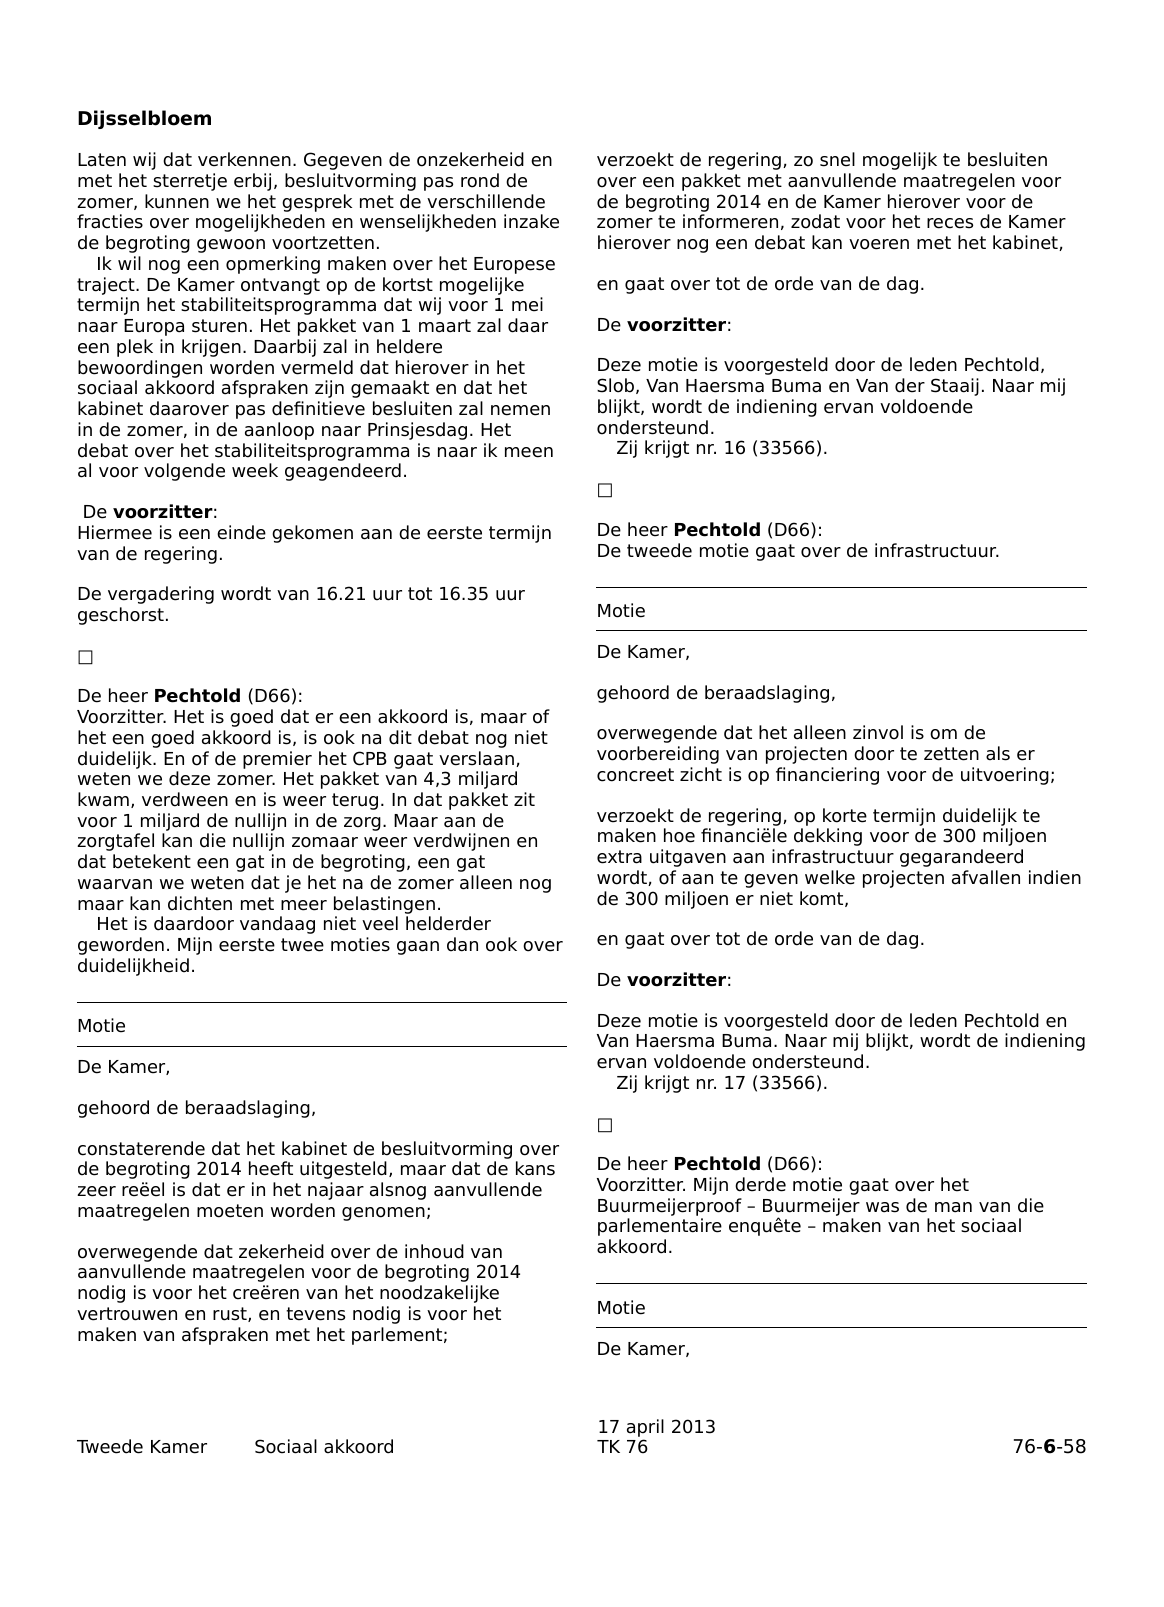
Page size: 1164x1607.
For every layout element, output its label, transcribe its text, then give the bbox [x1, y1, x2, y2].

text Hiermee is een einde gekomen aan de eerste termijn van de regering. [77, 523, 567, 564]
text De heer Pechtold (D66): [596, 520, 1087, 540]
text Het is daardoor vandaag niet veel helderder geworden. Mijn eerste twee moties gaan dan ook over duidelijkheid. [77, 914, 567, 976]
text Motie [596, 1298, 1087, 1318]
text Laten wij dat verkennen. Gegeven de onzekerheid en met het sterretje erbij, besluitvorming pas rond de zomer, kunnen we het gesprek met de verschillende fracties over mogelijkheden en wenselijkheden inzake de begroting gewoon voortzetten. [77, 150, 567, 254]
text De tweede motie gaat over de infrastructuur. [596, 540, 1087, 561]
text verzoekt de regering, op korte termijn duidelijk te maken hoe financiële dekking voor de 300 miljoen extra uitgaven aan infrastructuur gegarandeerd wordt, of aan te geven welke projecten afvallen indien de 300 miljoen er niet komt, [596, 805, 1087, 909]
text De Kamer, [596, 1338, 1087, 1359]
text Motie [596, 601, 1087, 622]
text □ [77, 646, 567, 666]
text en gaat over tot de orde van de dag. [596, 929, 1087, 950]
text De voorzitter: [596, 314, 1087, 335]
text overwegende dat het alleen zinvol is om de voorbereiding van projecten door te zetten als er concreet zicht is op financiering voor de uitvoering; [596, 723, 1087, 785]
text Zij krijgt nr. 16 (33566). [596, 438, 1087, 459]
text gehoord de beraadslaging, [596, 682, 1087, 703]
text De heer Pechtold (D66): [77, 686, 567, 707]
text De Kamer, [77, 1057, 567, 1078]
text verzoekt de regering, zo snel mogelijk te besluiten over een pakket met aanvullende maatregelen voor de begroting 2014 en de Kamer hierover voor de zomer te informeren, zodat voor het reces de Kamer hierover nog een debat kan voeren met het kabinet, [596, 150, 1087, 254]
text overwegende dat zekerheid over de inhoud van aanvullende maatregelen voor de begroting 2014 nodig is voor het creëren van het noodzakelijke vertrouwen en rust, en tevens nodig is voor het maken van afspraken met het parlement; [77, 1241, 567, 1345]
text Voorzitter. Het is goed dat er een akkoord is, maar of het een goed akkoord is, is ook na dit debat nog niet duidelijk. En of de premier het CPB gaat verslaan, weten we deze zomer. Het pakket van 4,3 miljard kwam, verdween en is weer terug. In dat pakket zit voor 1 miljard de nullijn in de zorg. Maar aan de zorgtafel kan die nullijn zomaar weer verdwijnen en dat betekent een gat in de begroting, een gat waarvan we weten dat je het na de zomer alleen nog maar kan dichten met meer belastingen. [77, 707, 567, 914]
text Motie [77, 1016, 567, 1037]
text De heer Pechtold (D66): [596, 1154, 1087, 1175]
text constaterende dat het kabinet de besluitvorming over de begroting 2014 heeft uitgesteld, maar dat de kans zeer reëel is dat er in het najaar alsnog aanvullende maatregelen moeten worden genomen; [77, 1138, 567, 1221]
text De Kamer, [596, 642, 1087, 662]
text De vergadering wordt van 16.21 uur tot 16.35 uur geschorst. [77, 584, 567, 626]
text □ [596, 1113, 1087, 1134]
text Voorzitter. Mijn derde motie gaat over het Buurmeijerproof – Buurmeijer was de man van die parlementaire enquête – maken van het sociaal akkoord. [596, 1175, 1087, 1258]
text en gaat over tot de orde van de dag. [596, 274, 1087, 294]
text Deze motie is voorgesteld door de leden Pechtold, Slob, Van Haersma Buma en Van der Staaij. Naar mij blijkt, wordt de indiening ervan voldoende ondersteund. [596, 355, 1087, 438]
text Ik wil nog een opmerking maken over het Europese traject. De Kamer ontvangt op de kortst mogelijke termijn het stabiliteitsprogramma dat wij voor 1 mei naar Europa sturen. Het pakket van 1 maart zal daar een plek in krijgen. Daarbij zal in heldere bewoordingen worden vermeld dat hierover in het sociaal akkoord afspraken zijn gemaakt en dat het kabinet daarover pas definitieve besluiten zal nemen in de zomer, in de aanloop naar Prinsjesdag. Het debat over het stabiliteitsprogramma is naar ik meen al voor volgende week geagendeerd. [77, 254, 567, 482]
text Deze motie is voorgesteld door de leden Pechtold en Van Haersma Buma. Naar mij blijkt, wordt de indiening ervan voldoende ondersteund. [596, 1011, 1087, 1073]
text □ [596, 479, 1087, 500]
text De voorzitter: [77, 502, 567, 523]
text Zij krijgt nr. 17 (33566). [596, 1073, 1087, 1093]
text De voorzitter: [596, 970, 1087, 991]
text gehoord de beraadslaging, [77, 1098, 567, 1118]
